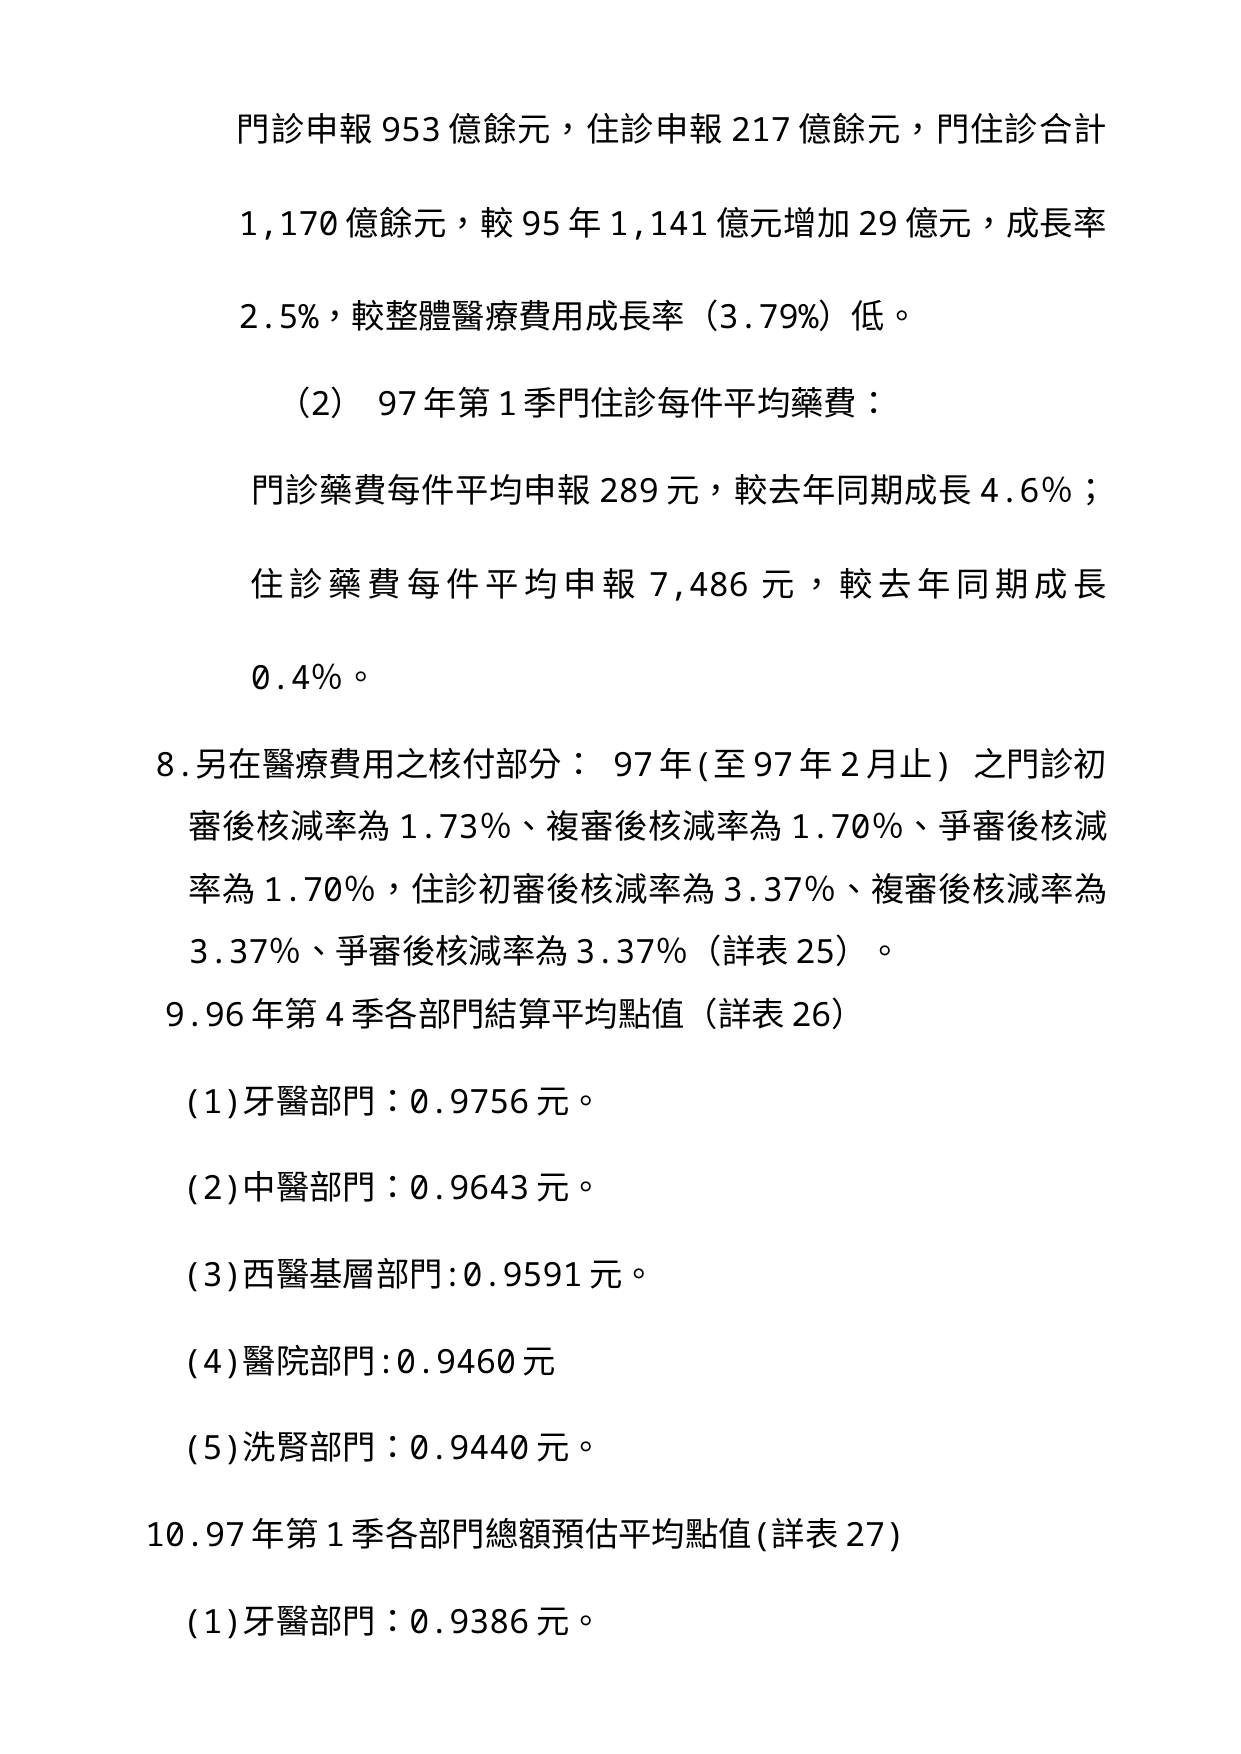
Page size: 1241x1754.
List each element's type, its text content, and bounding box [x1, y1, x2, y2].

text 9.96年第4季各部門結算平均點值（詳表26） [164, 970, 1107, 1033]
text 門診藥費每件平均申報289元，較去年同期成長4.6％；住診藥費每件平均申報7,486元，較去年同期成長0.4％。 [251, 446, 1107, 696]
text 門診申報953億餘元，住診申報217億餘元，門住診合計1,170億餘元，較95年1,141億元增加29億元，成長率2.5%，較整體醫療費用成長率（3.79%）低。 [236, 85, 1107, 335]
text (5)洗腎部門：0.9440元。 [182, 1404, 1107, 1466]
text (1)牙醫部門：0.9386元。 [182, 1577, 1107, 1639]
text (3)西醫基層部門:0.9591元。 [182, 1230, 1162, 1293]
text 10.97年第1季各部門總額預估平均點值(詳表27) [145, 1490, 1107, 1553]
text 8.另在醫療費用之核付部分： 97年(至97年2月止) 之門診初審後核減率為1.73％、複審後核減率為1.70％、爭審後核減率為1.70％，住診初審後核減率為3.37％、複審後核減率為3.37％、爭審後核減率為3.37％（詳表25）。 [155, 720, 1107, 970]
text (1)牙醫部門：0.9756元。 [182, 1057, 1107, 1119]
text (2)中醫部門：0.9643元。 [182, 1144, 1107, 1206]
text (4)醫院部門:0.9460元 [182, 1317, 1107, 1379]
list 97年第1季門住診每件平均藥費： [277, 359, 1107, 422]
